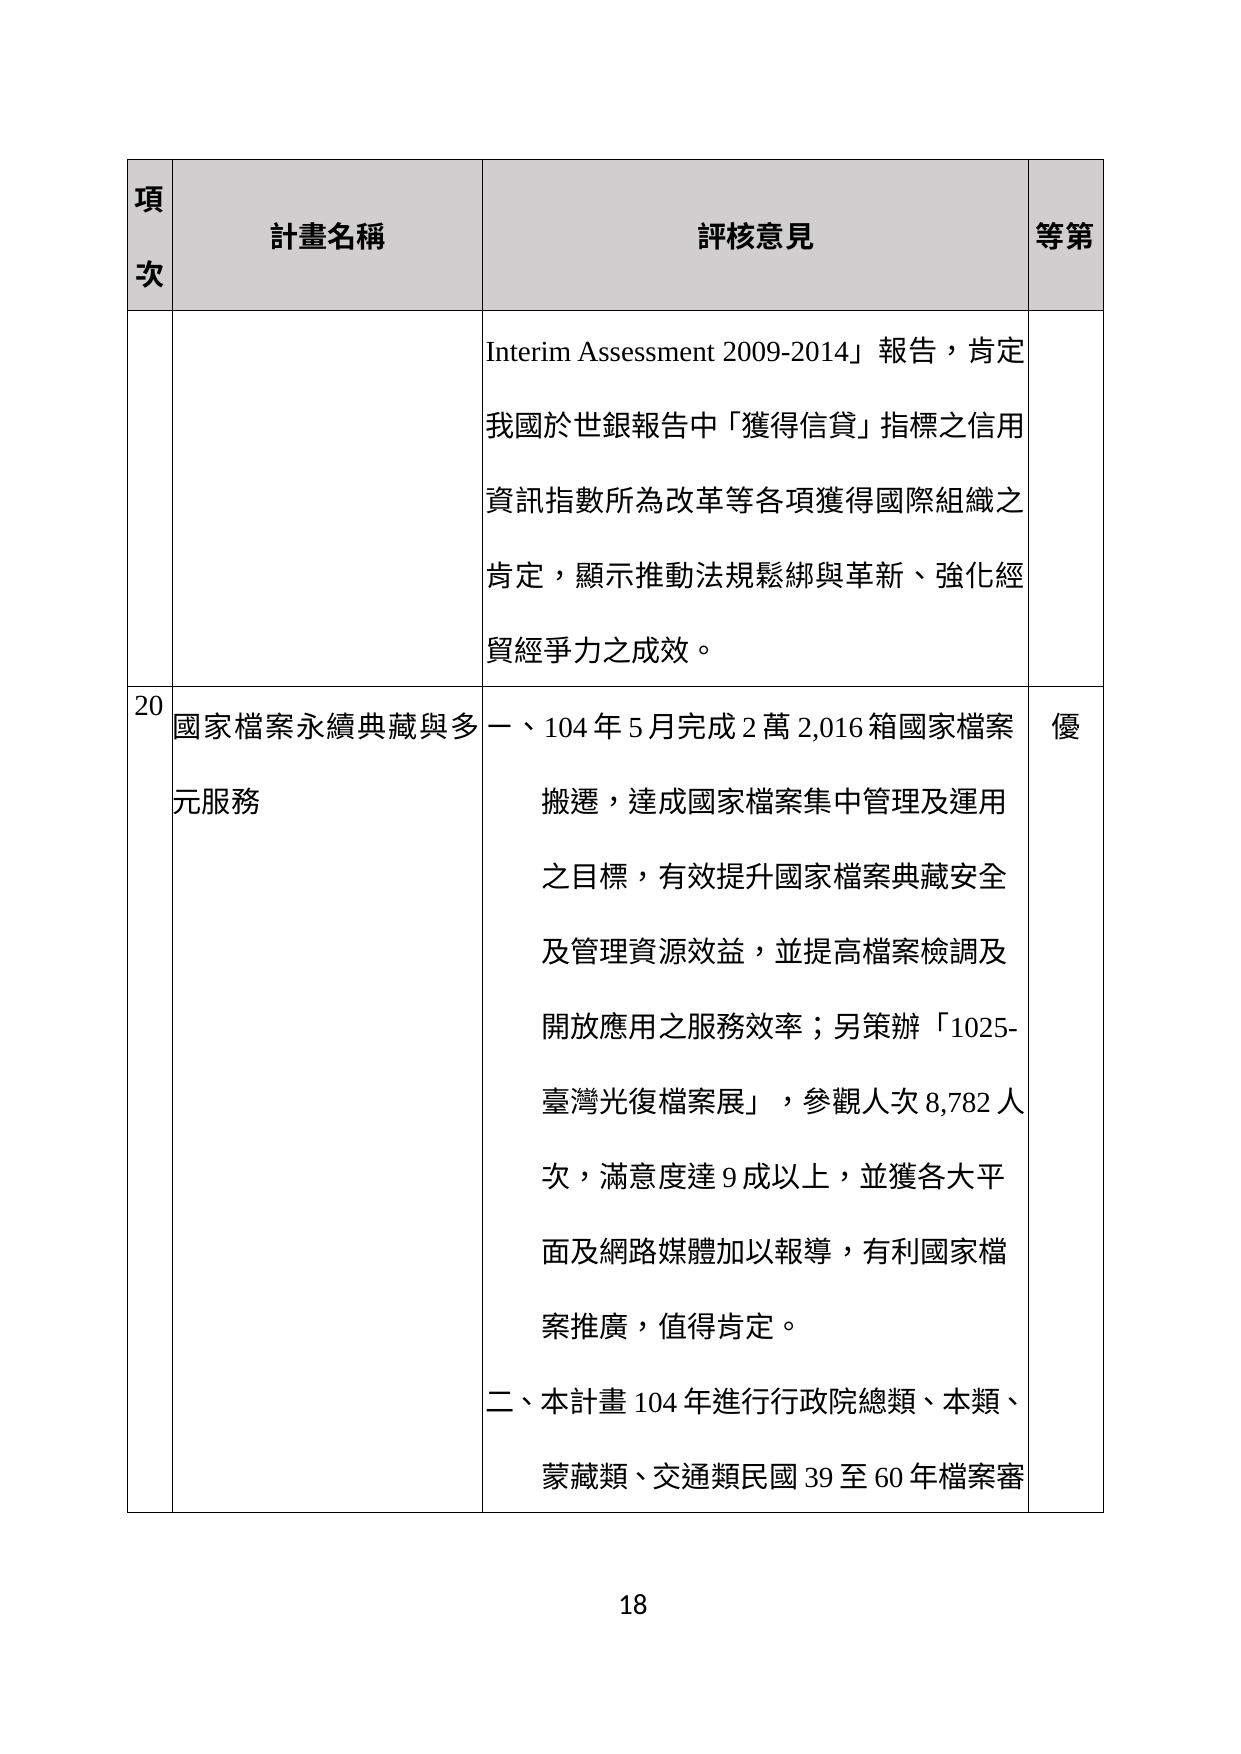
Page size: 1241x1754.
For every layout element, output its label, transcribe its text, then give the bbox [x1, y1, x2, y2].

table_header 評核意見 [483, 160, 1028, 310]
table_header 項 次 [128, 160, 172, 310]
table_cell 20 [128, 687, 172, 1512]
table_cell 優 [1029, 687, 1103, 1512]
table_header 等第 [1029, 160, 1103, 310]
table_cell [173, 311, 482, 686]
table_cell Interim Assessment 2009-2014」報告，肯定我國於世銀報告中「獲得信貸」指標之信用資訊指數所為改革等各項獲得國際組織之肯定，顯示推動法規鬆綁與革新、強化經貿經爭力之成效。 [483, 311, 1028, 686]
table_cell [1029, 311, 1103, 686]
table_cell [128, 311, 172, 686]
table_cell ㄧ、104年5月完成2萬2,016箱國家檔案搬遷，達成國家檔案集中管理及運用之目標，有效提升國家檔案典藏安全及管理資源效益，並提高檔案檢調及開放應用之服務效率；另策辦「1025-臺灣光復檔案展」，參觀人次8,782人次，滿意度達9成以上，並獲各大平面及網路媒體加以報導，有利國家檔案推廣，值得肯定。 二、本計畫104年進行行政院總類、本類、蒙藏類、交通類民國39至60年檔案審 [483, 687, 1028, 1512]
table_cell 國家檔案永續典藏與多元服務 [173, 687, 482, 1512]
table_header 計畫名稱 [173, 160, 482, 310]
